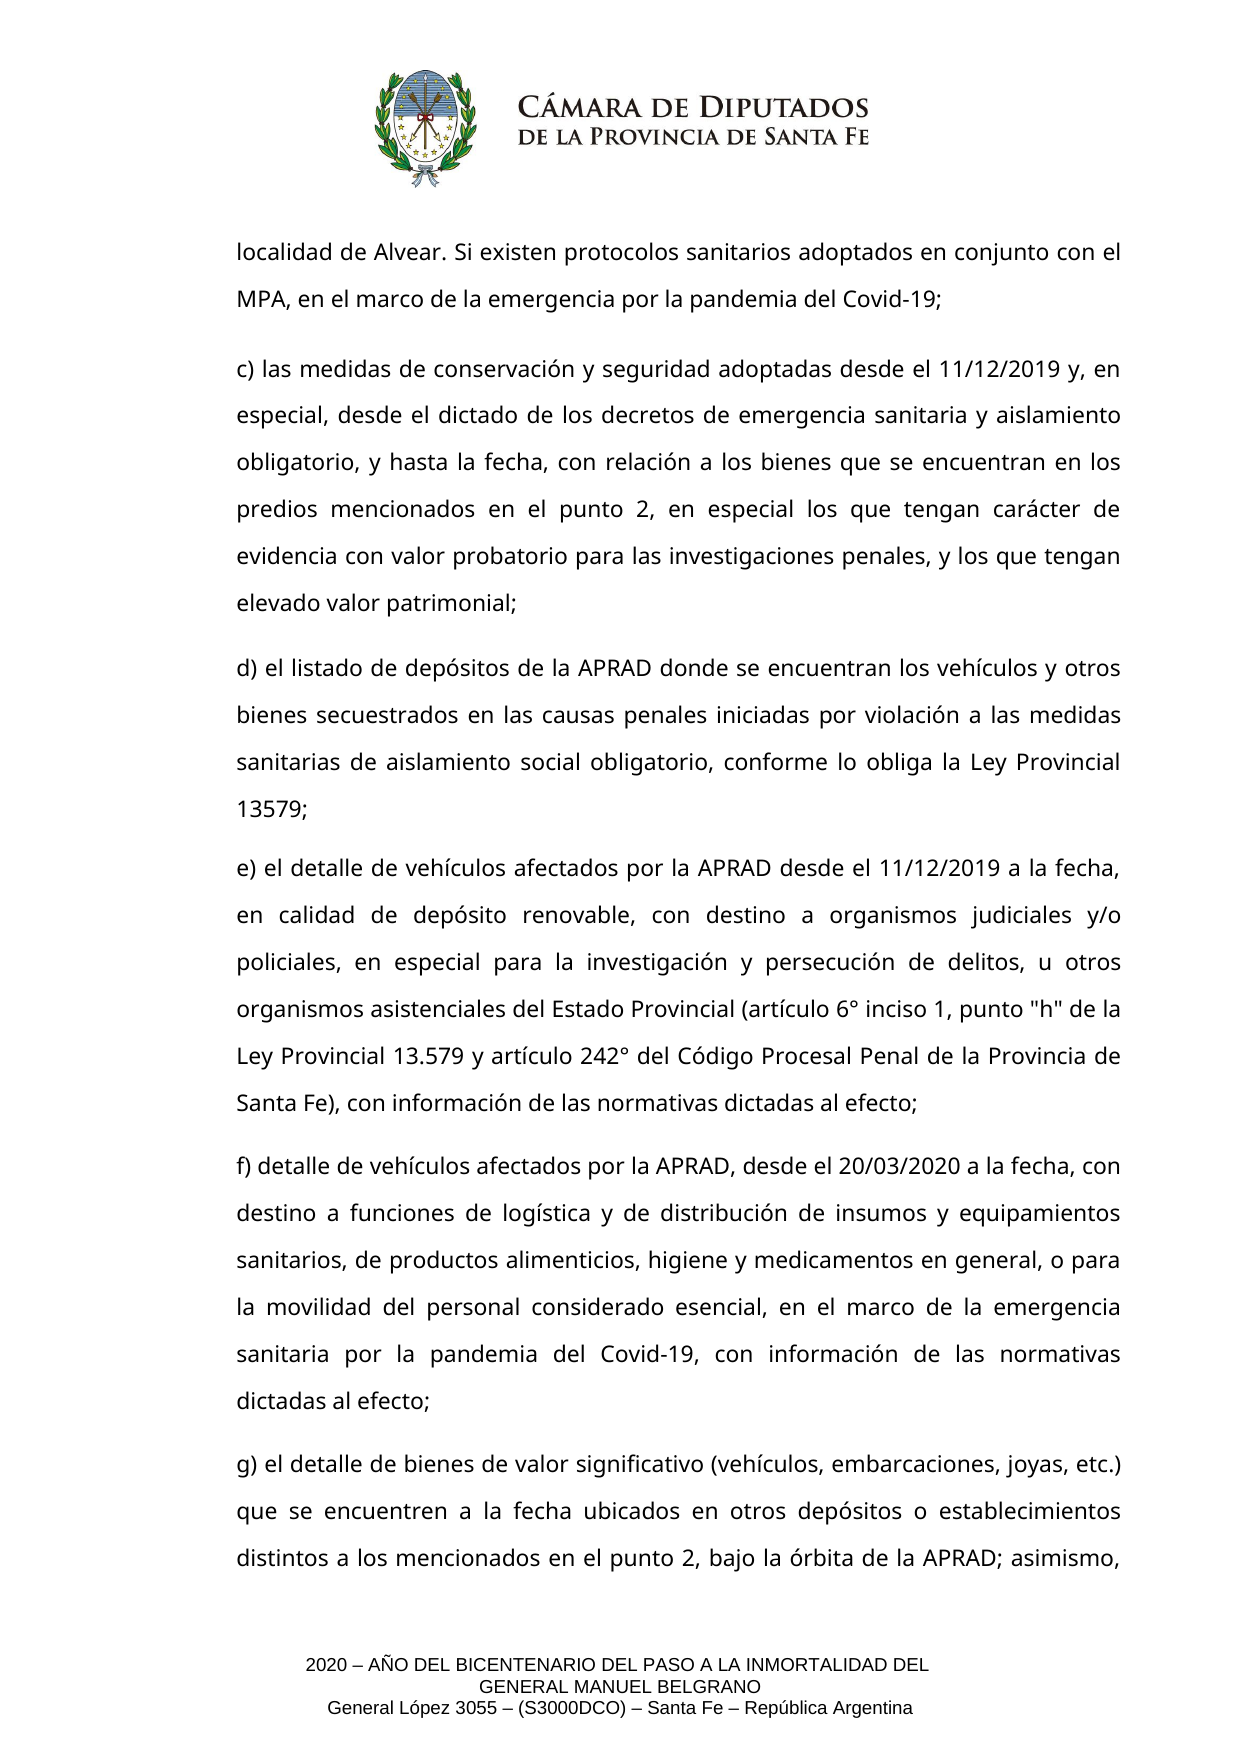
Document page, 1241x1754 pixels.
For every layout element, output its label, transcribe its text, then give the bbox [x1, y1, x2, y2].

text e) el detalle de vehículos afectados por la APRAD desde el 11/12/2019 a la fecha, en calidad de depósito renovable, con destino a organismos judiciales y/o policiales, en especial para la investigación y persecución de delitos, u otros organismos asistenciales del Estado Provincial (artículo 6° inciso 1, punto "h" de la Ley Provincial 13.579 y artículo 242° del Código Procesal Penal de la Provincia de Santa Fe), con información de las normativas dictadas al efecto; [236, 852, 1122, 1118]
picture [374, 70, 869, 192]
text localidad de Alvear. Si existen protocolos sanitarios adoptados en conjunto con el MPA, en el marco de la emergencia por la pandemia del Covid-19; [236, 236, 1122, 314]
text f) detalle de vehículos afectados por la APRAD, desde el 20/03/2020 a la fecha, con destino a funciones de logística y de distribución de insumos y equipamientos sanitarios, de productos alimenticios, higiene y medicamentos en general, o para la movilidad del personal considerado esencial, en el marco de la emergencia sanitaria por la pandemia del Covid-19, con información de las normativas dictadas al efecto; [236, 1150, 1122, 1416]
text c) las medidas de conservación y seguridad adoptadas desde el 11/12/2019 y, en especial, desde el dictado de los decretos de emergencia sanitaria y aislamiento obligatorio, y hasta la fecha, con relación a los bienes que se encuentran en los predios mencionados en el punto 2, en especial los que tengan carácter de evidencia con valor probatorio para las investigaciones penales, y los que tengan elevado valor patrimonial; [236, 353, 1122, 618]
text d) el listado de depósitos de la APRAD donde se encuentran los vehículos y otros bienes secuestrados en las causas penales iniciadas por violación a las medidas sanitarias de aislamiento social obligatorio, conforme lo obliga la Ley Provincial 13579; [236, 652, 1122, 824]
text g) el detalle de bienes de valor significativo (vehículos, embarcaciones, joyas, etc.) que se encuentren a la fecha ubicados en otros depósitos o establecimientos distintos a los mencionados en el punto 2, bajo la órbita de la APRAD; asimismo, [236, 1448, 1122, 1573]
